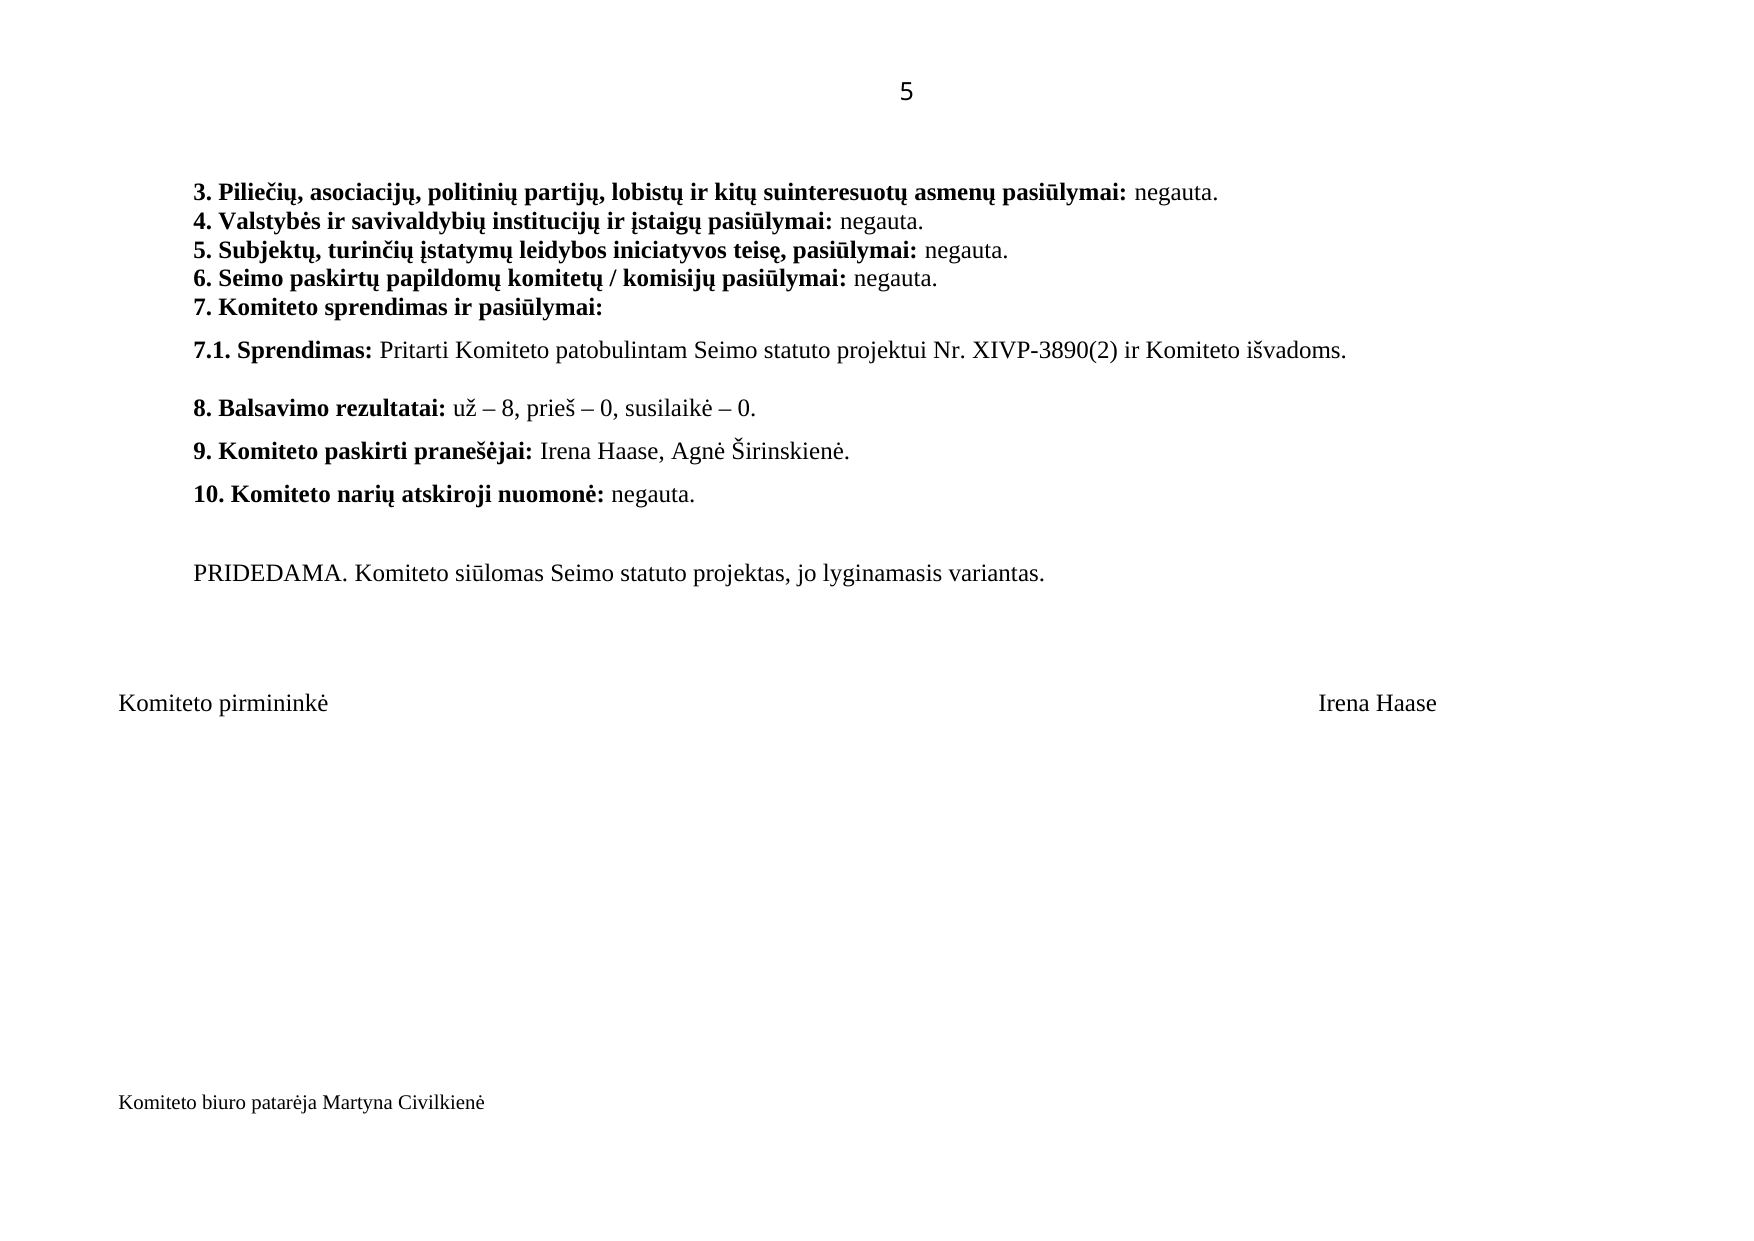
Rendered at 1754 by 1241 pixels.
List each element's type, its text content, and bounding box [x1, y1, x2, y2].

text 10. Komiteto narių atskiroji nuomonė: negauta. [118, 479, 1695, 508]
subtitle 6. Seimo paskirtų papildomų komitetų / komisijų pasiūlymai: negauta. [118, 263, 1695, 292]
subtitle 4. Valstybės ir savivaldybių institucijų ir įstaigų pasiūlymai: negauta. [118, 206, 1695, 235]
text 7. Komiteto sprendimas ir pasiūlymai: [118, 292, 1695, 321]
text PRIDEDAMA. Komiteto siūlomas Seimo statuto projektas, jo lyginamasis variantas. [118, 558, 1695, 587]
text 7.1. Sprendimas: Pritarti Komiteto patobulintam Seimo statuto projektui Nr. XIVP-3890(2) ir Komiteto išvadoms. [118, 335, 1695, 364]
text Komiteto biuro patarėja Martyna Civilkienė [118, 1090, 1695, 1114]
text 8. Balsavimo rezultatai: už – 8, prieš – 0, susilaikė – 0. [118, 393, 1695, 422]
text Komiteto pirmininkė (Parašas) Irena Haase [118, 688, 1695, 716]
subtitle 5. Subjektų, turinčių įstatymų leidybos iniciatyvos teisę, pasiūlymai: negauta. [118, 235, 1695, 263]
subtitle 3. Piliečių, asociacijų, politinių partijų, lobistų ir kitų suinteresuotų asmenų pasiūlymai: negauta. [118, 177, 1695, 206]
text 9. Komiteto paskirti pranešėjai: Irena Haase, Agnė Širinskienė. [118, 436, 1695, 465]
